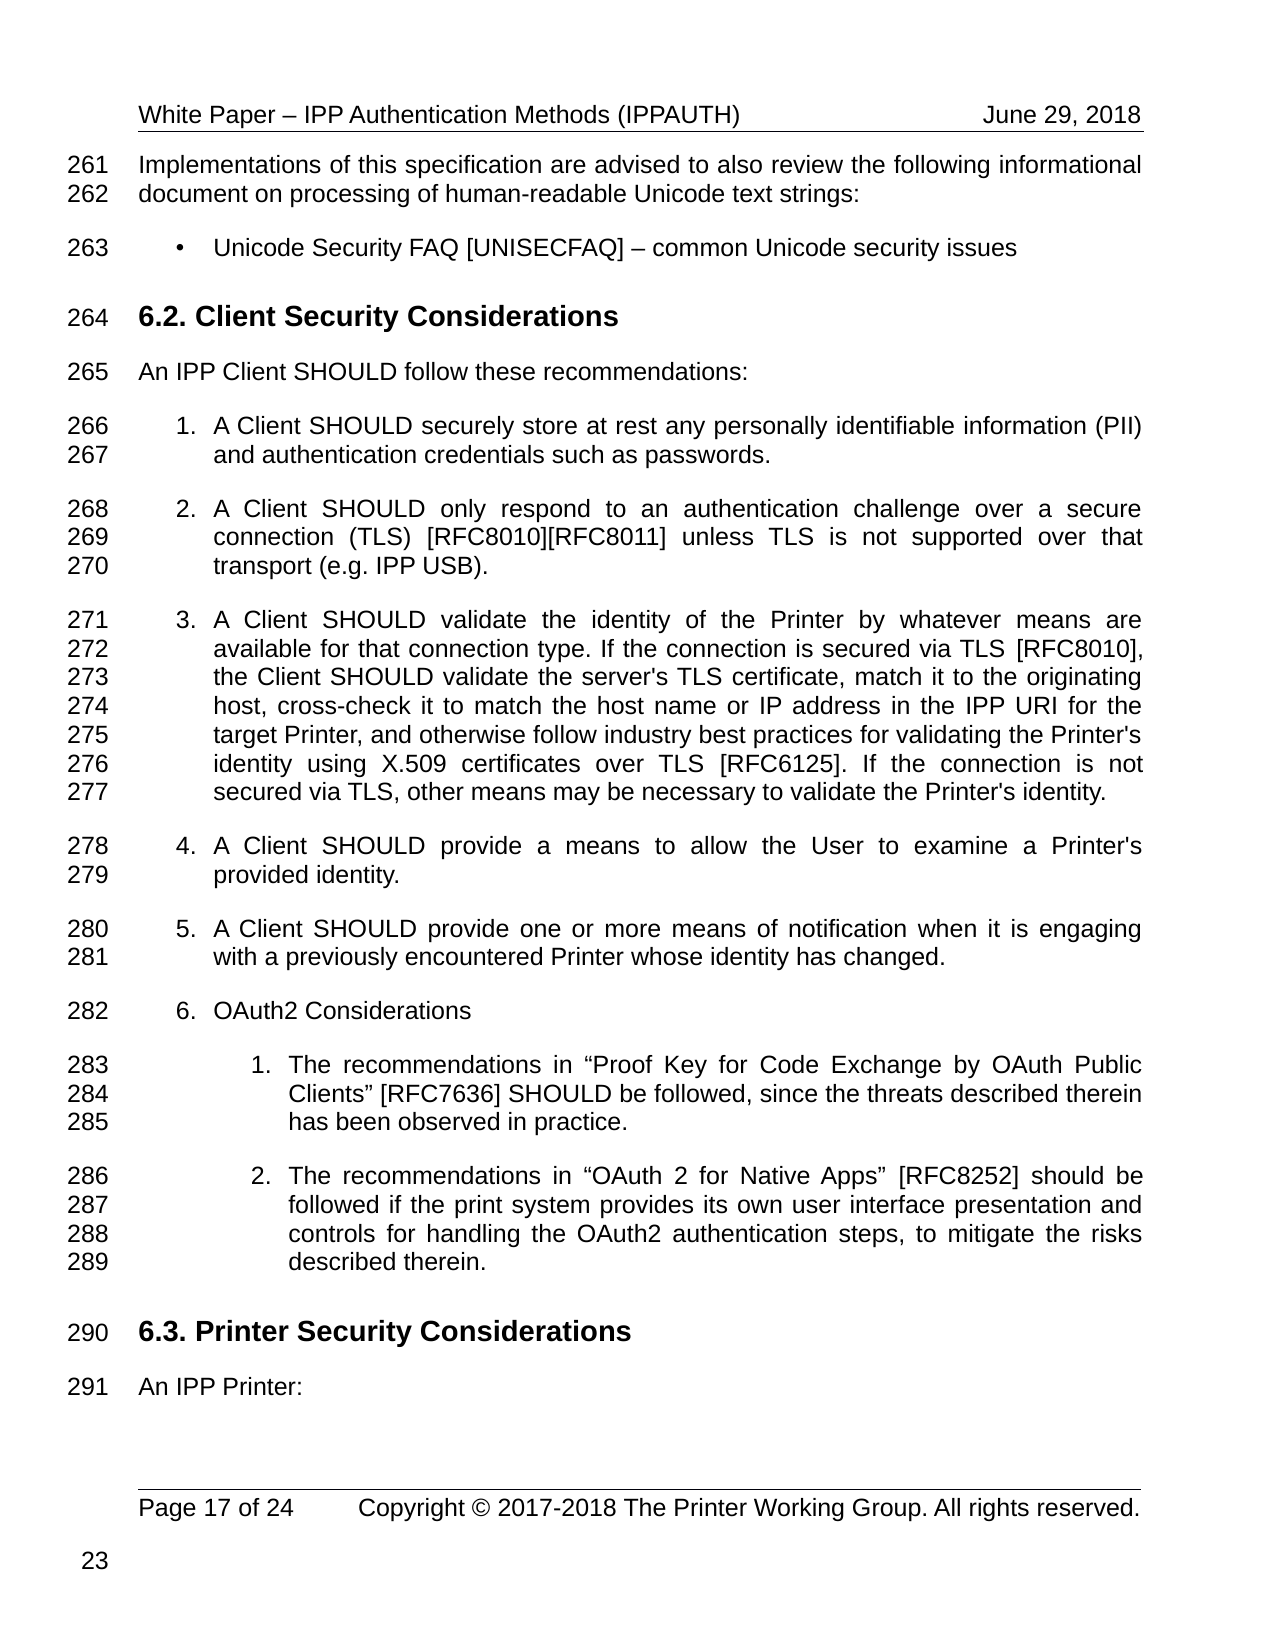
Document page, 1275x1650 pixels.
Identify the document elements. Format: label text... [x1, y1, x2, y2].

list The recommendations in “OAuth 2 for Native Apps” [RFC8252] should be followed if the print system provides its own user interface presentation and controls for handling the OAuth2 authentication steps, to mitigate the risks described therein. [251, 1161, 1144, 1276]
text An IPP Printer: [138, 1372, 1144, 1401]
list The recommendations in “Proof Key for Code Exchange by OAuth Public Clients” [RFC7636] SHOULD be followed, since the threats described therein has been observed in practice. [251, 1050, 1144, 1136]
text Implementations of this specification are advised to also review the following informational document on processing of human-readable Unicode text strings: [138, 150, 1144, 207]
text An IPP Client SHOULD follow these recommendations: [138, 357, 1144, 386]
list OAuth2 Considerations [176, 996, 1144, 1025]
list A Client SHOULD only respond to an authentication challenge over a secure connection (TLS) [RFC8010][RFC8011] unless TLS is not supported over that transport (e.g. IPP USB). [176, 494, 1144, 580]
list A Client SHOULD provide one or more means of notification when it is engaging with a previously encountered Printer whose identity has changed. [176, 914, 1144, 971]
list A Client SHOULD provide a means to allow the User to examine a Printer's provided identity. [176, 831, 1144, 889]
subtitle Client Security Considerations [138, 299, 1144, 332]
subtitle Printer Security Considerations [138, 1314, 1144, 1347]
list A Client SHOULD securely store at rest any personally identifiable information (PII) and authentication credentials such as passwords. [176, 411, 1144, 469]
list Unicode Security FAQ [UNISECFAQ] – common Unicode security issues [176, 232, 1144, 261]
list A Client SHOULD validate the identity of the Printer by whatever means are available for that connection type. If the connection is secured via TLS [RFC8010], the Client SHOULD validate the server's TLS certificate, match it to the originating host, cross-check it to match the host name or IP address in the IPP URI for the target Printer, and otherwise follow industry best practices for validating the Printer's identity using X.509 certificates over TLS [RFC6125]. If the connection is not secured via TLS, other means may be necessary to validate the Printer's identity. [176, 605, 1144, 806]
